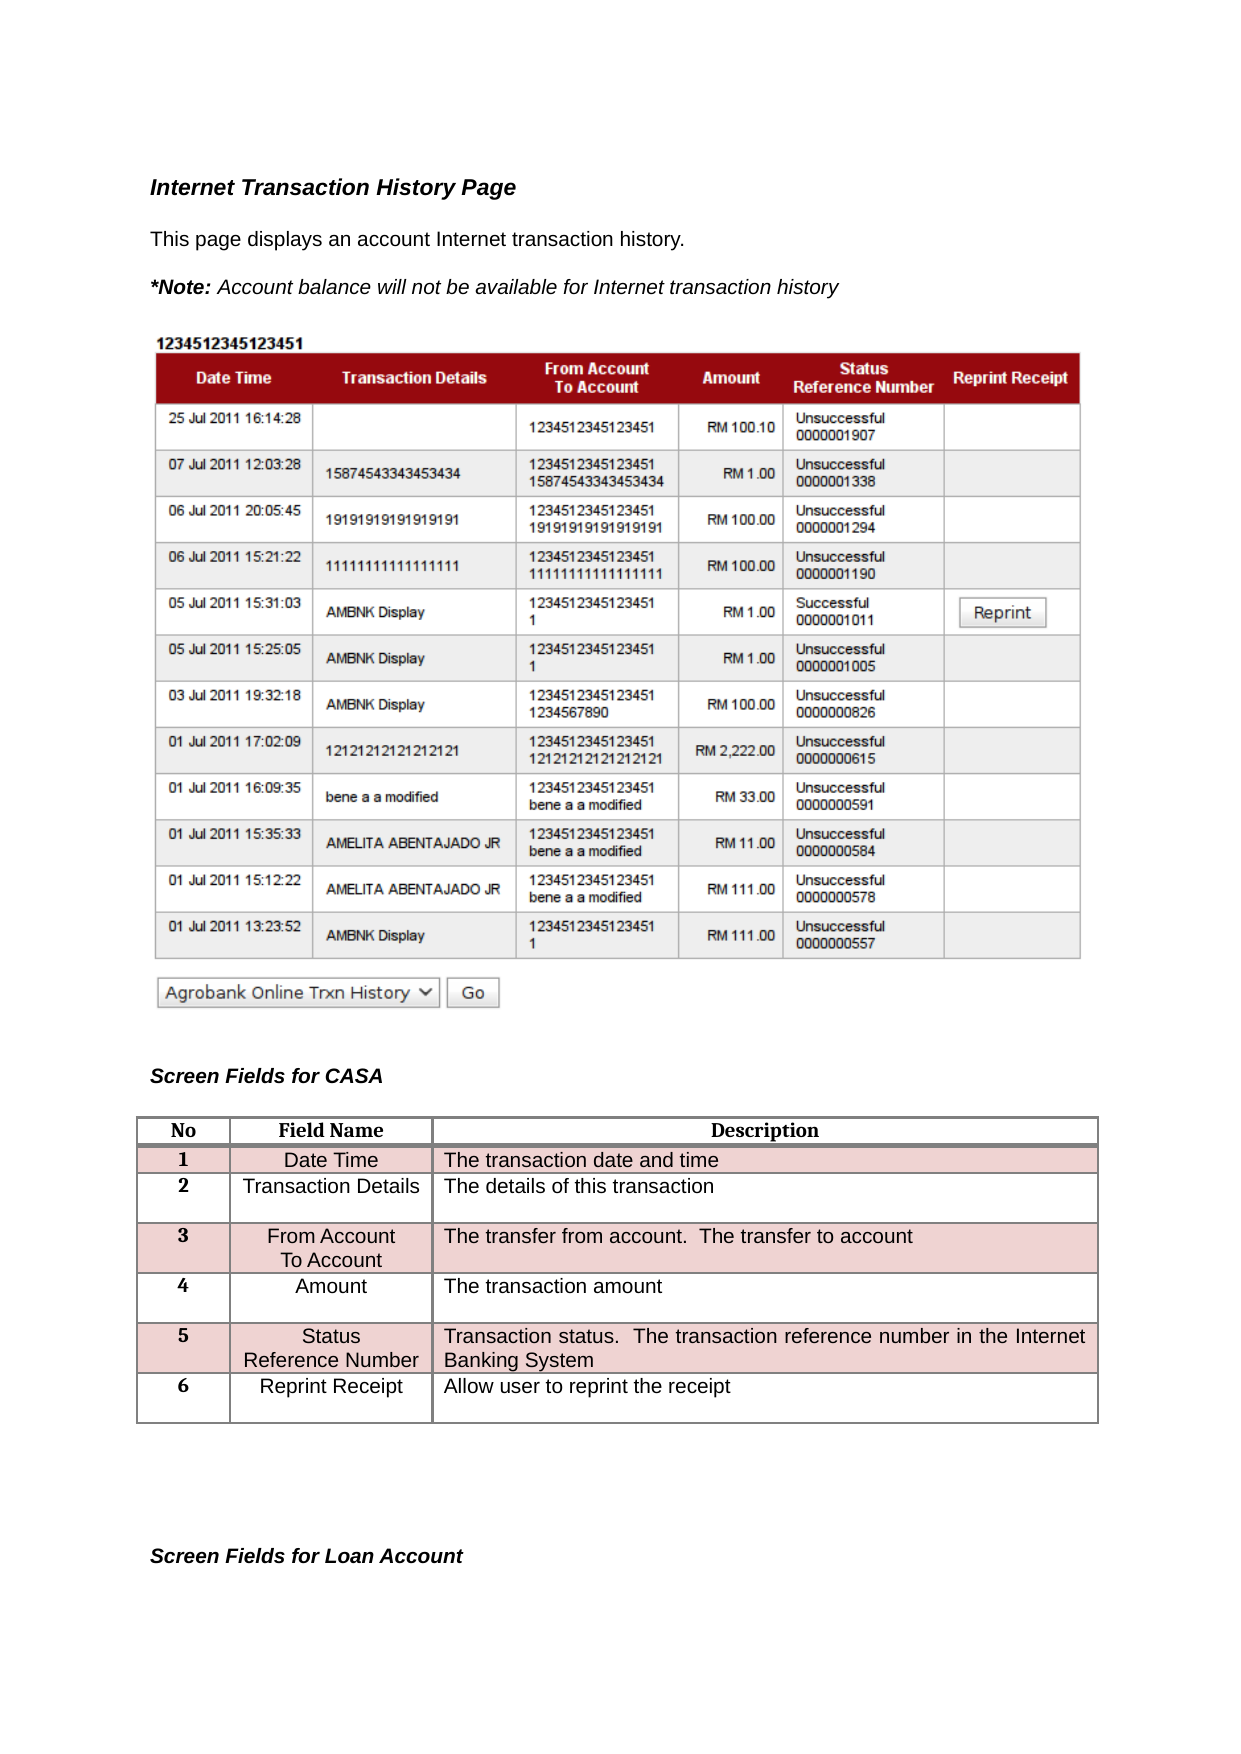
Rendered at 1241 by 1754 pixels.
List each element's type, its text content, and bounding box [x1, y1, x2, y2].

text *Note: Account balance will not be available for Internet transaction history [150, 274, 1090, 298]
text Screen Fields for Loan Account [150, 1544, 1090, 1568]
table_cell The transaction amount [434, 1274, 1097, 1322]
table_cell 6 [138, 1374, 229, 1422]
table_cell The transfer from account. The transfer to account [434, 1224, 1097, 1272]
table_cell 3 [138, 1224, 229, 1272]
picture [151, 324, 1089, 1012]
table_cell Allow user to reprint the receipt [434, 1374, 1097, 1422]
table_header No [138, 1119, 229, 1142]
table_cell Transaction status. The transaction reference number in the Internet Banking System [434, 1324, 1097, 1372]
text Internet Transaction History Page [150, 174, 1090, 200]
table_cell The details of this transaction [434, 1174, 1097, 1222]
table_cell Date Time [231, 1148, 431, 1172]
table_cell Status Reference Number [231, 1324, 431, 1372]
table_cell 2 [138, 1174, 229, 1222]
table_cell The transaction date and time [434, 1148, 1097, 1172]
table_header Description [434, 1119, 1097, 1142]
table_cell 1 [138, 1148, 229, 1172]
table_cell Transaction Details [231, 1174, 431, 1222]
text Screen Fields for CASA [150, 1064, 1090, 1088]
table_cell From Account To Account [231, 1224, 431, 1272]
text This page displays an account Internet transaction history. [150, 227, 1090, 251]
table_header Field Name [231, 1119, 431, 1142]
table_cell 5 [138, 1324, 229, 1372]
table_cell Reprint Receipt [231, 1374, 431, 1422]
table_cell Amount [231, 1274, 431, 1322]
table_cell 4 [138, 1274, 229, 1322]
